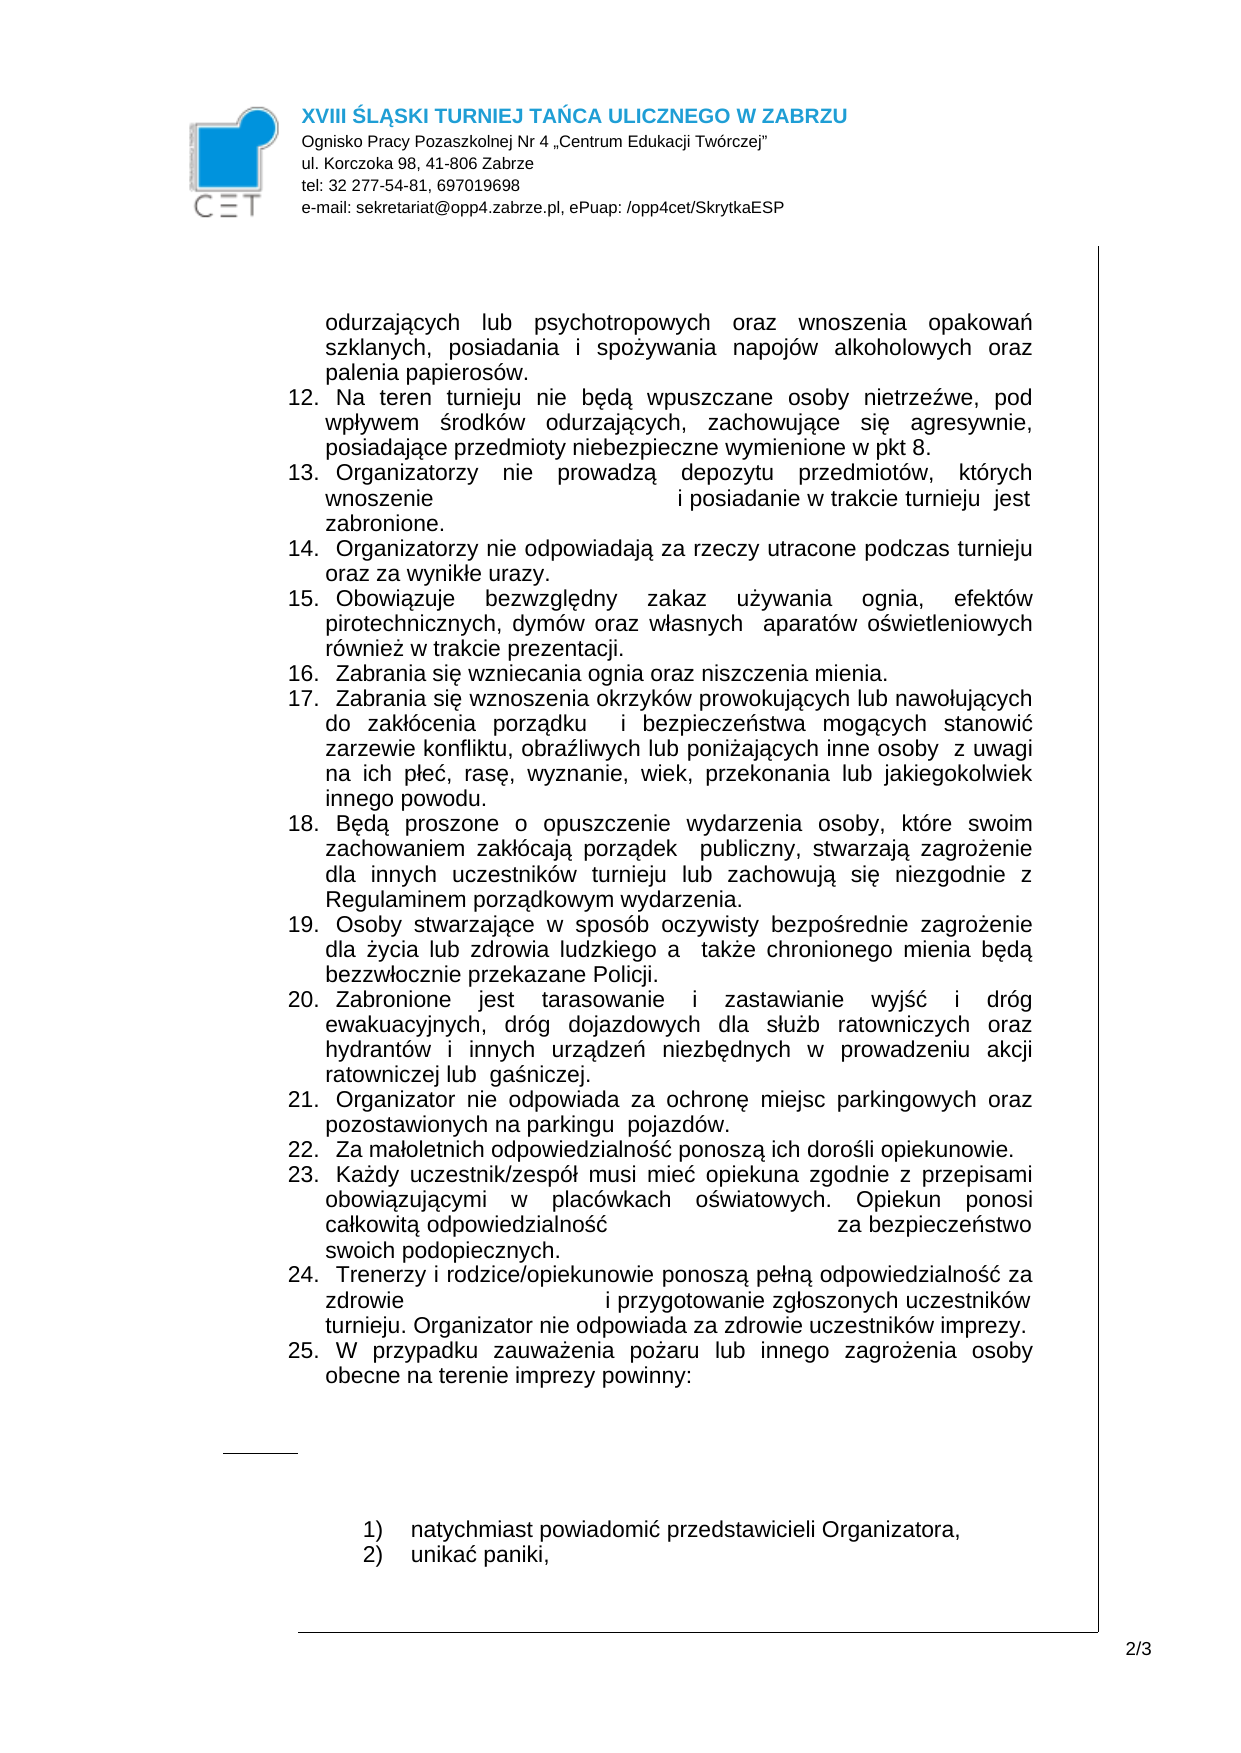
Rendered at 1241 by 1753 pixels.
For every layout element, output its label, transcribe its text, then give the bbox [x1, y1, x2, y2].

list Zabrania się wznoszenia okrzyków prowokujących lub nawołujących do zakłócenia porządku i bezpieczeństwa mogących stanowić zarzewie konfliktu, obraźliwych lub poniżających inne osoby z uwagi na ich płeć, rasę, wyznanie, wiek, przekonania lub jakiegokolwiek innego powodu. [223, 686, 1098, 812]
list W przypadku zauważenia pożaru lub innego zagrożenia osoby obecne na terenie imprezy powinny: [223, 1338, 1098, 1453]
list Za małoletnich odpowiedzialność ponoszą ich dorośli opiekunowie. [223, 1138, 1098, 1163]
list Organizatorzy nie odpowiadają za rzeczy utracone podczas turnieju oraz za wynikłe urazy. [223, 536, 1098, 586]
list Osoby stwarzające w sposób oczywisty bezpośrednie zagrożenie dla życia lub zdrowia ludzkiego a także chronionego mienia będą bezzwłocznie przekazane Policji. [223, 912, 1098, 987]
list Trenerzy i rodzice/opiekunowie ponoszą pełną odpowiedzialność za zdrowie i przygotowanie zgłoszonych uczestników turnieju. Organizator nie odpowiada za zdrowie uczestników imprezy. [223, 1263, 1098, 1338]
list Organizator nie odpowiada za ochronę miejsc parkingowych oraz pozostawionych na parkingu pojazdów. [223, 1087, 1098, 1138]
list Obowiązuje bezwzględny zakaz używania ognia, efektów pirotechnicznych, dymów oraz własnych aparatów oświetleniowych również w trakcie prezentacji. [223, 586, 1098, 661]
list Każdy uczestnik/zespół musi mieć opiekuna zgodnie z przepisami obowiązującymi w placówkach oświatowych. Opiekun ponosi całkowitą odpowiedzialność za bezpieczeństwo swoich podopiecznych. [223, 1163, 1098, 1263]
list Organizatorzy nie prowadzą depozytu przedmiotów, których wnoszenie i posiadanie w trakcie turnieju jest zabronione. [223, 461, 1098, 536]
list natychmiast powiadomić przedstawicieli Organizatora, [298, 1453, 1098, 1542]
list Zabrania się wzniecania ognia oraz niszczenia mienia. [223, 661, 1098, 686]
list Zabronione jest tarasowanie i zastawianie wyjść i dróg ewakuacyjnych, dróg dojazdowych dla służb ratowniczych oraz hydrantów i innych urządzeń niezbędnych w prowadzeniu akcji ratowniczej lub gaśniczej. [223, 987, 1098, 1087]
list Na teren turnieju nie będą wpuszczane osoby nietrzeźwe, pod wpływem środków odurzających, zachowujące się agresywnie, posiadające przedmioty niebezpieczne wymienione w pkt 8. [223, 386, 1098, 461]
list odurzających lub psychotropowych oraz wnoszenia opakowań szklanych, posiadania i spożywania napojów alkoholowych oraz palenia papierosów. [223, 246, 1098, 386]
list Będą proszone o opuszczenie wydarzenia osoby, które swoim zachowaniem zakłócają porządek publiczny, stwarzają zagrożenie dla innych uczestników turnieju lub zachowują się niezgodnie z Regulaminem porządkowym wydarzenia. [223, 812, 1098, 912]
list unikać paniki, [298, 1542, 1098, 1632]
